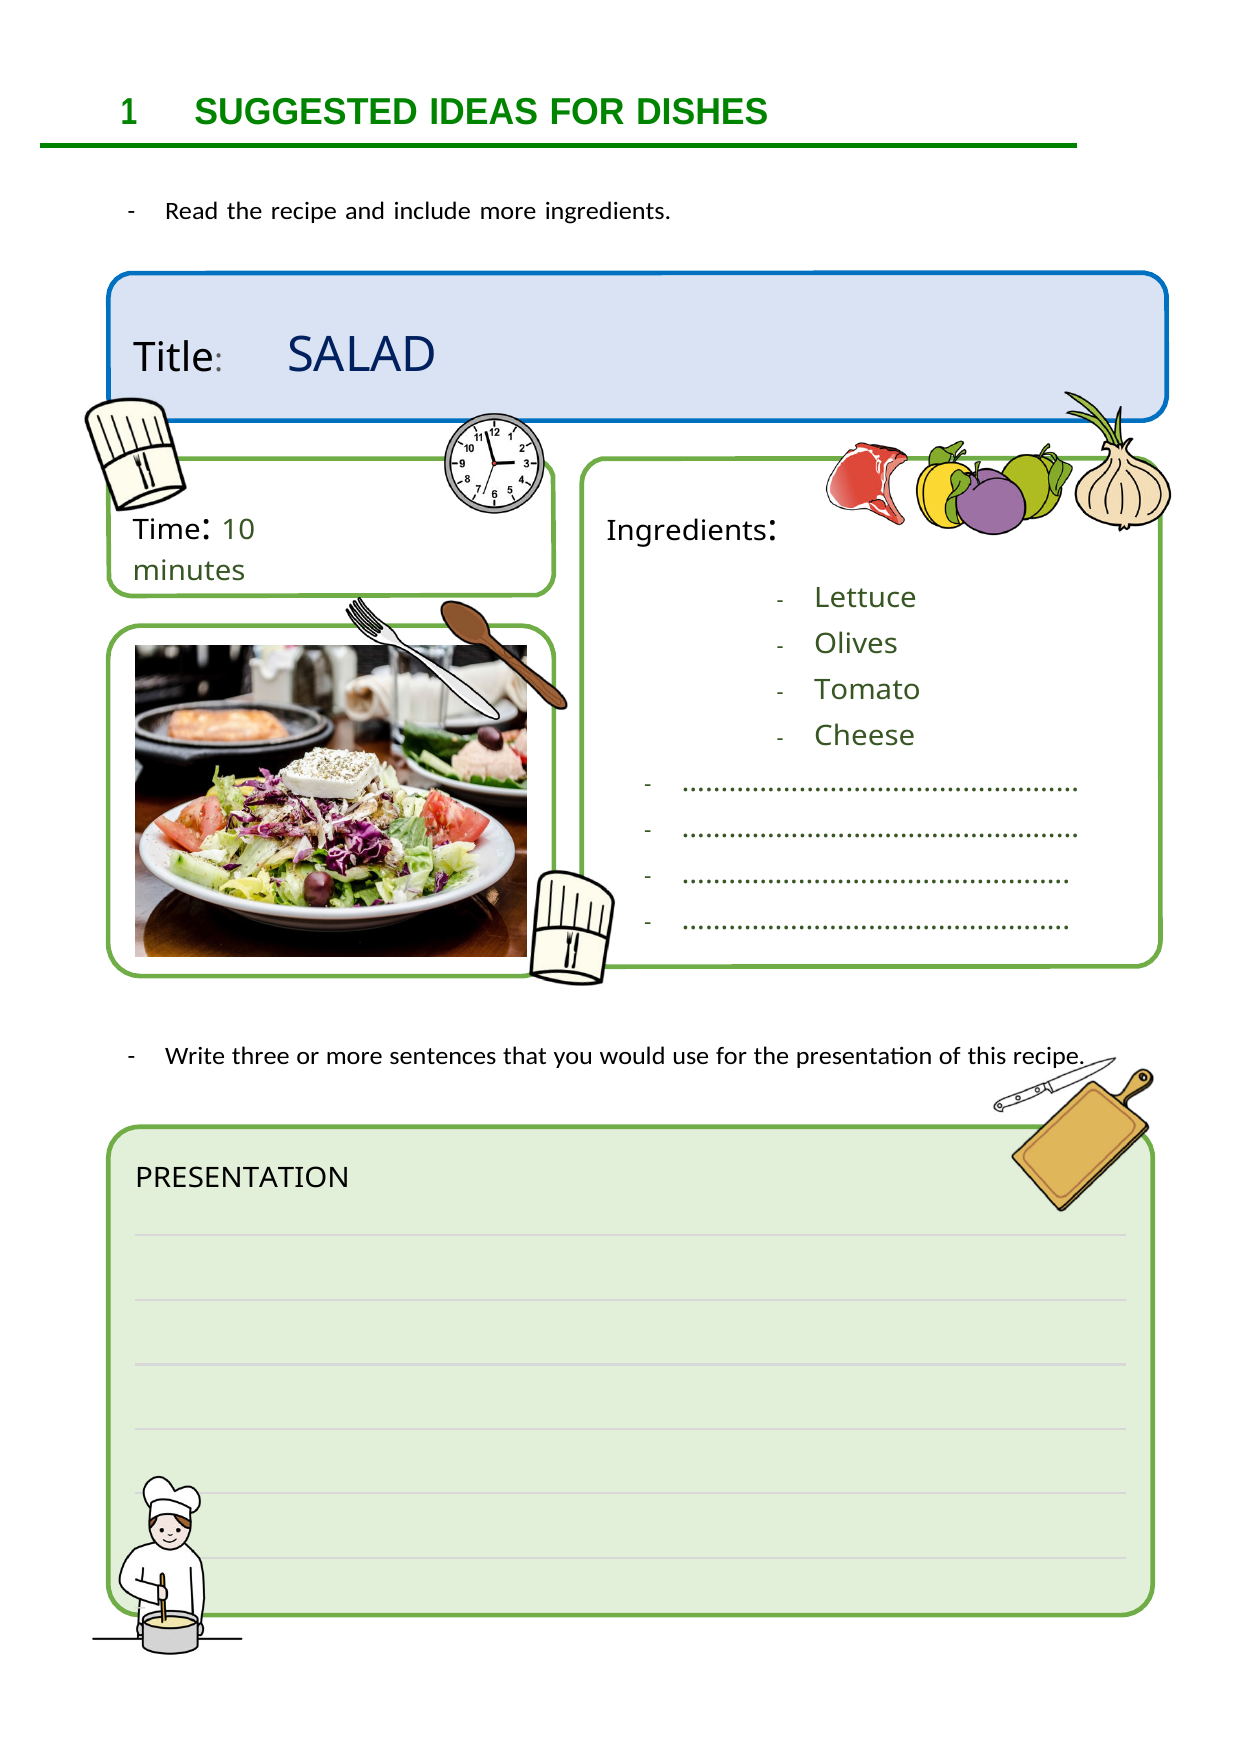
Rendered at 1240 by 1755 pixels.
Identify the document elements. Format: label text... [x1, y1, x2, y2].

text [1163, 501, 1204, 551]
text _ [1142, 1581, 1204, 1612]
text Time: 10 minutes [132, 501, 367, 588]
text - ………………………………………….. [644, 899, 1158, 937]
text [1163, 899, 1204, 937]
text - …………………………………………… [644, 807, 1158, 846]
list Cheese [776, 716, 1157, 754]
text Ingredients: [606, 501, 1157, 551]
text PRESENTATION [1156, 1158, 1204, 1196]
text - …………………………………………… [644, 761, 1158, 799]
list Lettuce [776, 578, 1157, 616]
text 1 SUGGESTED IDEAS FOR DISHES [120, 89, 1204, 132]
text [1163, 807, 1204, 846]
list [1163, 624, 1204, 662]
text [1163, 853, 1204, 891]
list [1163, 716, 1204, 754]
list Tomato [776, 669, 1157, 708]
list [1163, 669, 1204, 708]
list Olives [776, 624, 1157, 662]
text - ………………………………………….. [644, 853, 1158, 891]
text Title: SALAD [1169, 321, 1204, 384]
text [1163, 761, 1204, 799]
list [1163, 578, 1204, 616]
list Write three or more sentences that you would use for the presentation of this recipe. [127, 1041, 1204, 1071]
list Read the recipe and include more ingredients. [127, 195, 1204, 225]
